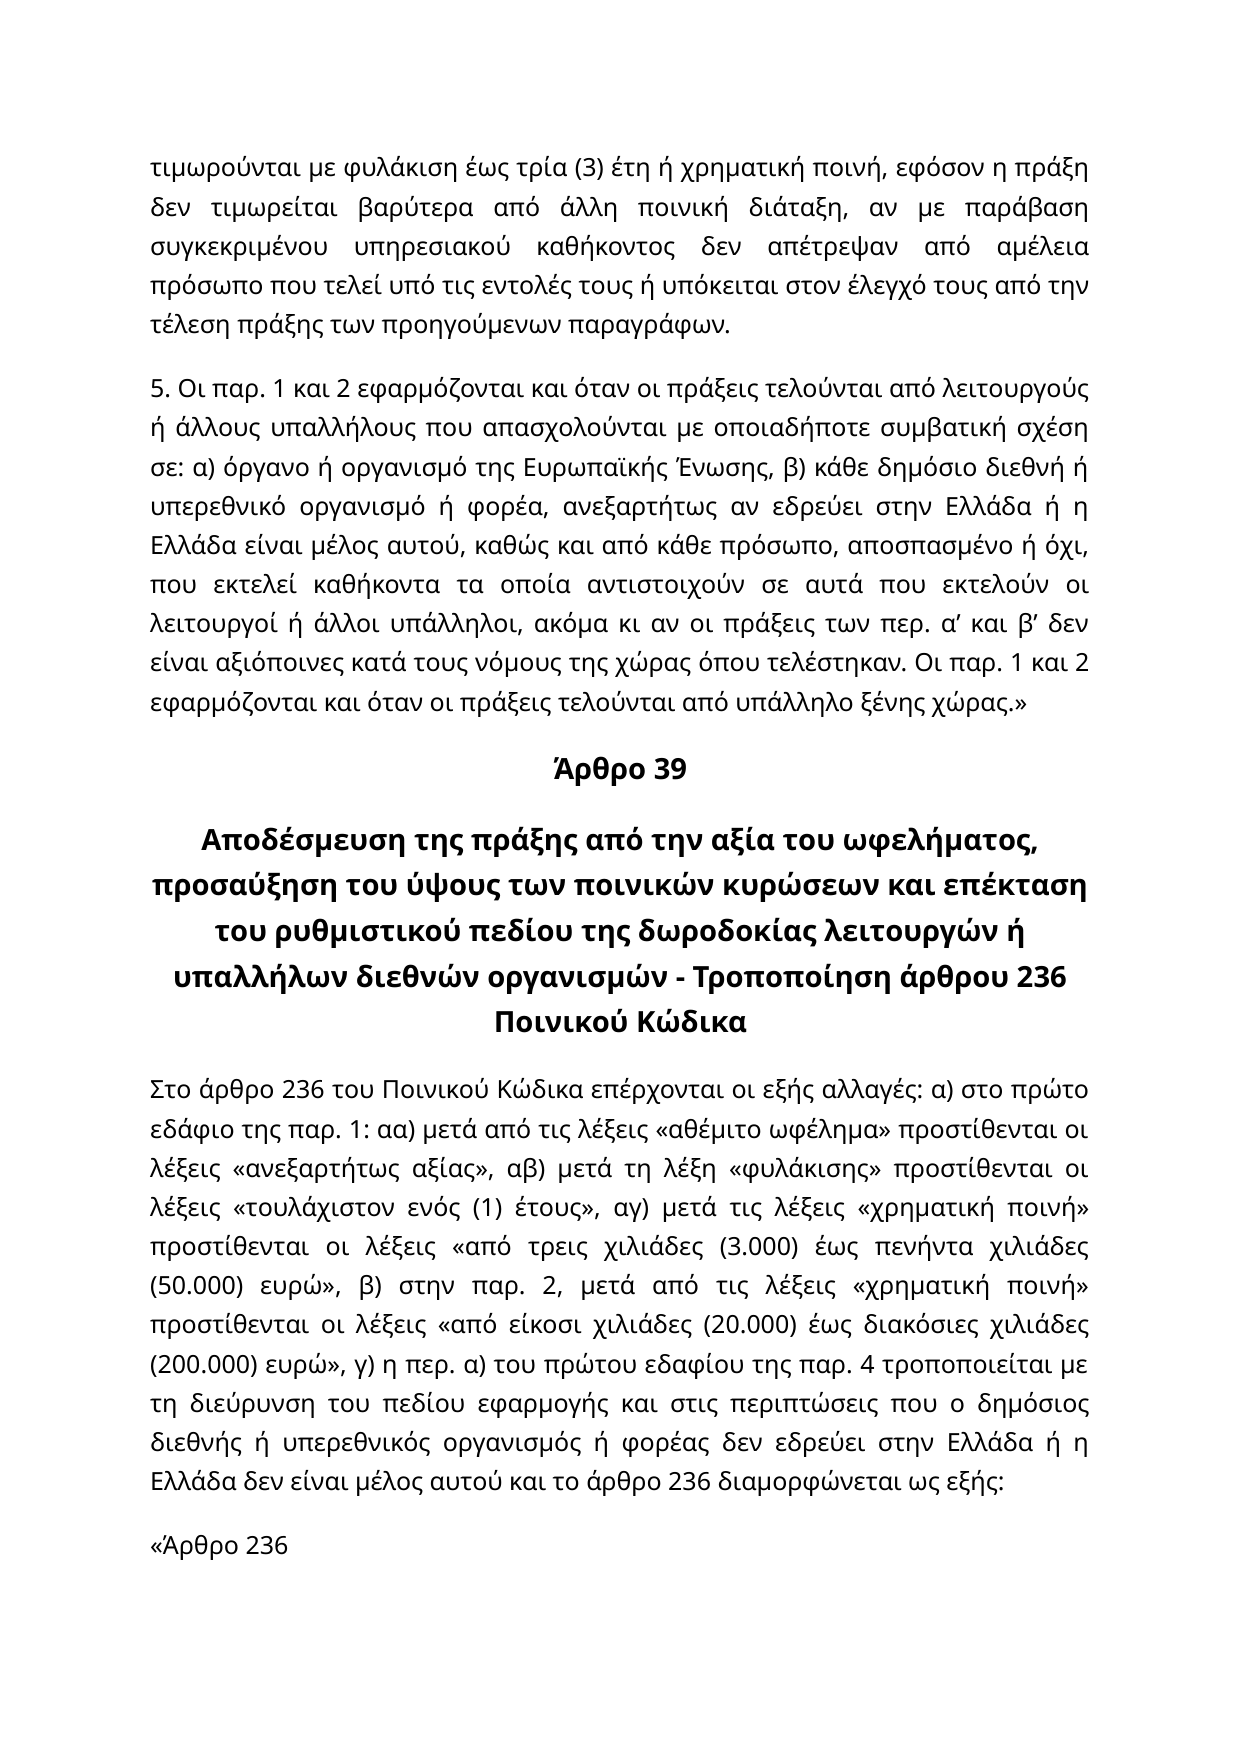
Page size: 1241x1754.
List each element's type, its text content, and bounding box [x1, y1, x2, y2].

text τιμωρούνται με φυλάκιση έως τρία (3) έτη ή χρηματική ποινή, εφόσον η πράξη δεν τιμωρείται βαρύτερα από άλλη ποινική διάταξη, αν με παράβαση συγκεκριμένου υπηρεσιακού καθήκοντος δεν απέτρεψαν από αμέλεια πρόσωπο που τελεί υπό τις εντολές τους ή υπόκειται στον έλεγχό τους από την τέλεση πράξης των προηγούμενων παραγράφων. [150, 150, 1090, 341]
text «Άρθρο 236 [150, 1528, 1090, 1562]
text 5. Οι παρ. 1 και 2 εφαρμόζονται και όταν οι πράξεις τελούνται από λειτουργούς ή άλλους υπαλλήλους που απασχολούνται με οποιαδήποτε συμβατική σχέση σε: α) όργανο ή οργανισμό της Ευρωπαϊκής Ένωσης, β) κάθε δημόσιο διεθνή ή υπερεθνικό οργανισμό ή φορέα, ανεξαρτήτως αν εδρεύει στην Ελλάδα ή η Ελλάδα είναι μέλος αυτού, καθώς και από κάθε πρόσωπο, αποσπασμένο ή όχι, που εκτελεί καθήκοντα τα οποία αντιστοιχούν σε αυτά που εκτελούν οι λειτουργοί ή άλλοι υπάλληλοι, ακόμα κι αν οι πράξεις των περ. α’ και β’ δεν είναι αξιόποινες κατά τους νόμους της χώρας όπου τελέστηκαν. Οι παρ. 1 και 2 εφαρμόζονται και όταν οι πράξεις τελούνται από υπάλληλο ξένης χώρας.» [150, 371, 1090, 718]
text Στο άρθρο 236 του Ποινικού Κώδικα επέρχονται οι εξής αλλαγές: α) στο πρώτο εδάφιο της παρ. 1: αα) μετά από τις λέξεις «αθέμιτο ωφέλημα» προστίθενται οι λέξεις «ανεξαρτήτως αξίας», αβ) μετά τη λέξη «φυλάκισης» προστίθενται οι λέξεις «τουλάχιστον ενός (1) έτους», αγ) μετά τις λέξεις «χρηματική ποινή» προστίθενται οι λέξεις «από τρεις χιλιάδες (3.000) έως πενήντα χιλιάδες (50.000) ευρώ», β) στην παρ. 2, μετά από τις λέξεις «χρηματική ποινή» προστίθενται οι λέξεις «από είκοσι χιλιάδες (20.000) έως διακόσιες χιλιάδες (200.000) ευρώ», γ) η περ. α) του πρώτου εδαφίου της παρ. 4 τροποποιείται με τη διεύρυνση του πεδίου εφαρμογής και στις περιπτώσεις που ο δημόσιος διεθνής ή υπερεθνικός οργανισμός ή φορέας δεν εδρεύει στην Ελλάδα ή η Ελλάδα δεν είναι μέλος αυτού και το άρθρο 236 διαμορφώνεται ως εξής: [150, 1072, 1090, 1498]
subtitle Άρθρο 39 [150, 748, 1090, 788]
subtitle Αποδέσμευση της πράξης από την αξία του ωφελήματος, προσαύξηση του ύψους των ποινικών κυρώσεων και επέκταση του ρυθμιστικού πεδίου της δωροδοκίας λειτουργών ή υπαλλήλων διεθνών οργανισμών - Τροποποίηση άρθρου 236 Ποινικού Κώδικα [150, 819, 1090, 1041]
